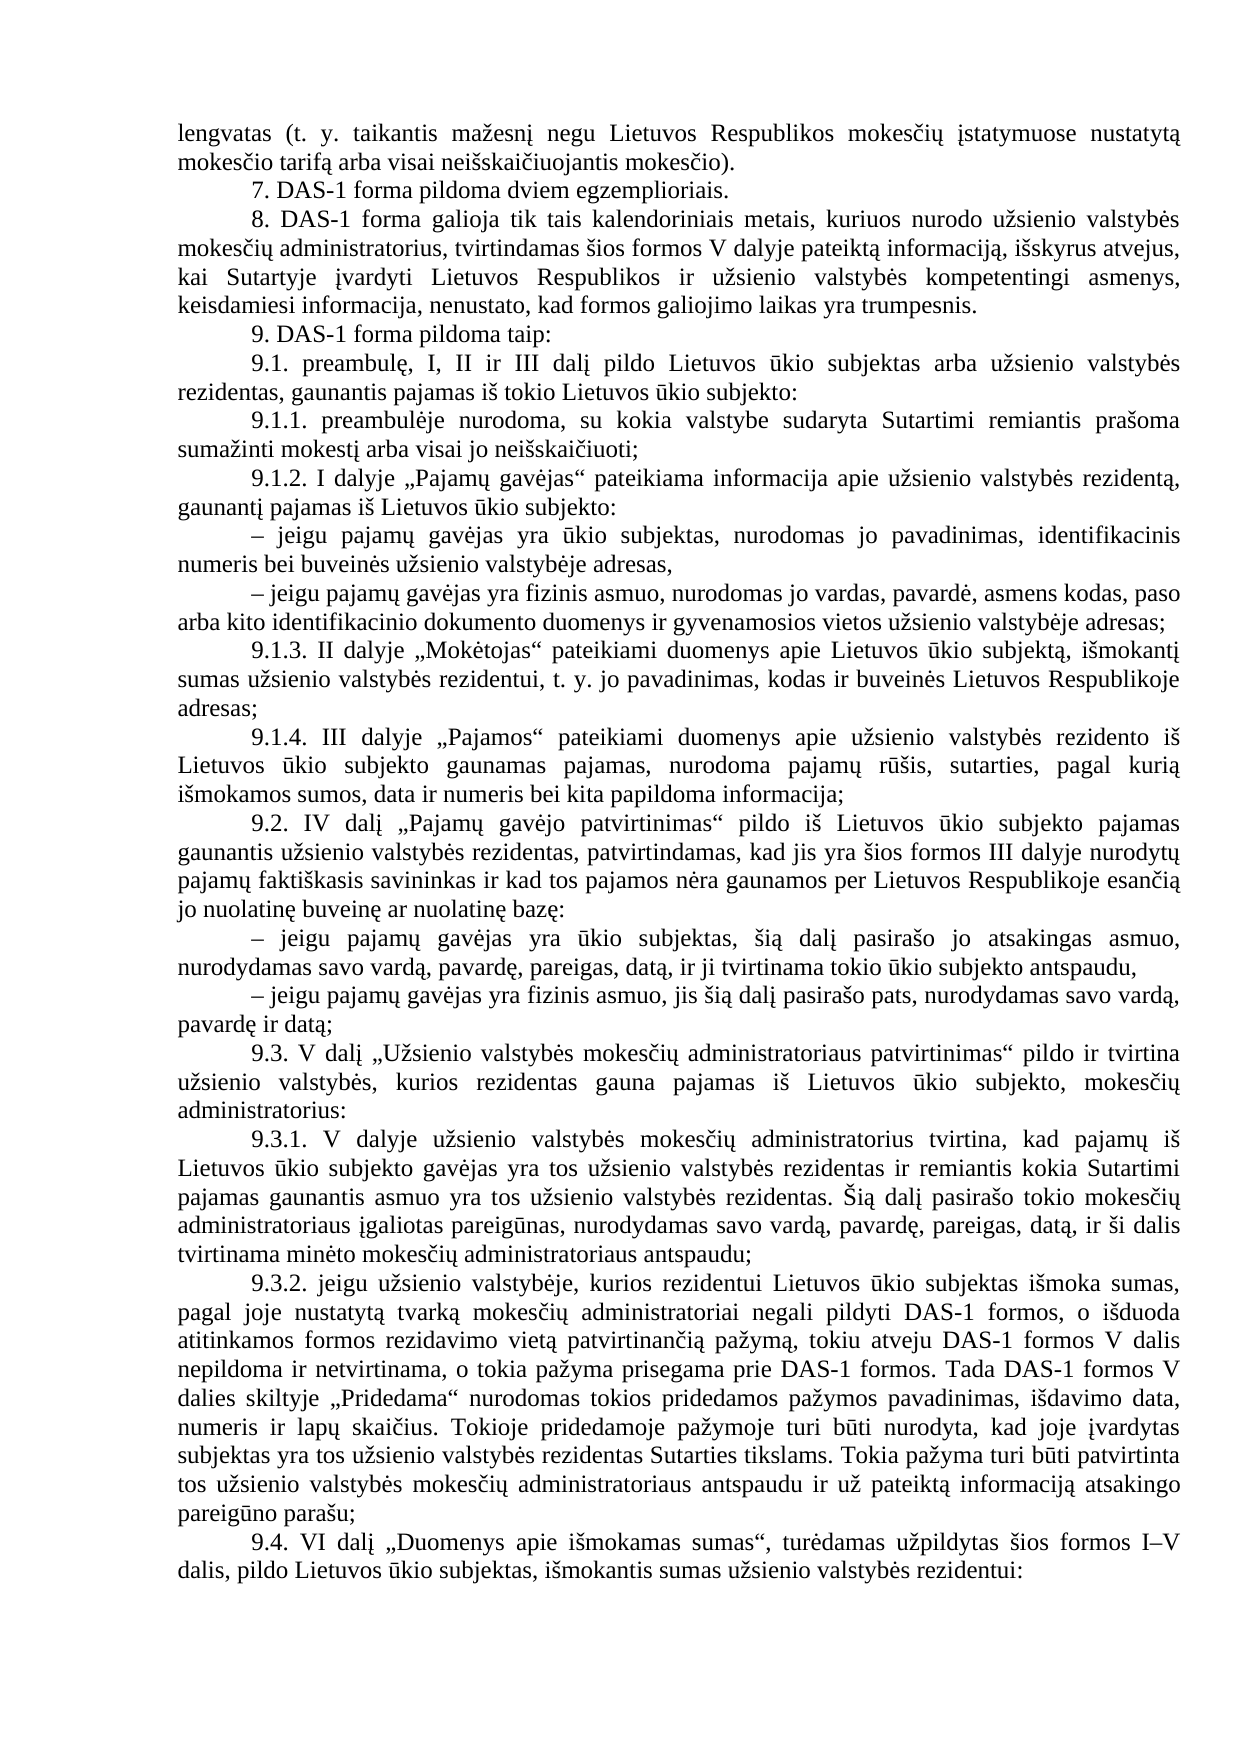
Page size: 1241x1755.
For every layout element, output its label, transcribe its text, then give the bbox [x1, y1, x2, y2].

text 9.1.4. III dalyje „Pajamos“ pateikiami duomenys apie užsienio valstybės rezidento iš Lietuvos ūkio subjekto gaunamas pajamas, nurodoma pajamų rūšis, sutarties, pagal kurią išmokamos sumos, data ir numeris bei kita papildoma informacija; [177, 722, 1181, 808]
text 9.2. IV dalį „Pajamų gavėjo patvirtinimas“ pildo iš Lietuvos ūkio subjekto pajamas gaunantis užsienio valstybės rezidentas, patvirtindamas, kad jis yra šios formos III dalyje nurodytų pajamų faktiškasis savininkas ir kad tos pajamos nėra gaunamos per Lietuvos Respublikoje esančią jo nuolatinę buveinę ar nuolatinę bazę: [177, 808, 1181, 923]
text 9.4. VI dalį „Duomenys apie išmokamas sumas“, turėdamas užpildytas šios formos I–V dalis, pildo Lietuvos ūkio subjektas, išmokantis sumas užsienio valstybės rezidentui: [177, 1527, 1181, 1584]
text – jeigu pajamų gavėjas yra ūkio subjektas, šią dalį pasirašo jo atsakingas asmuo, nurodydamas savo vardą, pavardę, pareigas, datą, ir ji tvirtinama tokio ūkio subjekto antspaudu, [177, 923, 1181, 981]
text 8. DAS-1 forma galioja tik tais kalendoriniais metais, kuriuos nurodo užsienio valstybės mokesčių administratorius, tvirtindamas šios formos V dalyje pateiktą informaciją, išskyrus atvejus, kai Sutartyje įvardyti Lietuvos Respublikos ir užsienio valstybės kompetentingi asmenys, keisdamiesi informacija, nenustato, kad formos galiojimo laikas yra trumpesnis. [177, 204, 1181, 319]
text 9.3. V dalį „Užsienio valstybės mokesčių administratoriaus patvirtinimas“ pildo ir tvirtina užsienio valstybės, kurios rezidentas gauna pajamas iš Lietuvos ūkio subjekto, mokesčių administratorius: [177, 1038, 1181, 1124]
text 7. DAS-1 forma pildoma dviem egzemplioriais. [177, 176, 1181, 204]
text lengvatas (t. y. taikantis mažesnį negu Lietuvos Respublikos mokesčių įstatymuose nustatytą mokesčio tarifą arba visai neišskaičiuojantis mokesčio). [177, 118, 1181, 176]
text 9.1.2. I dalyje „Pajamų gavėjas“ pateikiama informacija apie užsienio valstybės rezidentą, gaunantį pajamas iš Lietuvos ūkio subjekto: [177, 463, 1181, 521]
text 9.3.2. jeigu užsienio valstybėje, kurios rezidentui Lietuvos ūkio subjektas išmoka sumas, pagal joje nustatytą tvarką mokesčių administratoriai negali pildyti DAS-1 formos, o išduoda atitinkamos formos rezidavimo vietą patvirtinančią pažymą, tokiu atveju DAS-1 formos V dalis nepildoma ir netvirtinama, o tokia pažyma prisegama prie DAS-1 formos. Tada DAS-1 formos V dalies skiltyje „Pridedama“ nurodomas tokios pridedamos pažymos pavadinimas, išdavimo data, numeris ir lapų skaičius. Tokioje pridedamoje pažymoje turi būti nurodyta, kad joje įvardytas subjektas yra tos užsienio valstybės rezidentas Sutarties tikslams. Tokia pažyma turi būti patvirtinta tos užsienio valstybės mokesčių administratoriaus antspaudu ir už pateiktą informaciją atsakingo pareigūno parašu; [177, 1268, 1181, 1527]
text 9.1. preambulę, I, II ir III dalį pildo Lietuvos ūkio subjektas arba užsienio valstybės rezidentas, gaunantis pajamas iš tokio Lietuvos ūkio subjekto: [177, 348, 1181, 406]
text 9. DAS-1 forma pildoma taip: [177, 319, 1181, 348]
text 9.1.1. preambulėje nurodoma, su kokia valstybe sudaryta Sutartimi remiantis prašoma sumažinti mokestį arba visai jo neišskaičiuoti; [177, 406, 1181, 463]
text 9.1.3. II dalyje „Mokėtojas“ pateikiami duomenys apie Lietuvos ūkio subjektą, išmokantį sumas užsienio valstybės rezidentui, t. y. jo pavadinimas, kodas ir buveinės Lietuvos Respublikoje adresas; [177, 636, 1181, 722]
text 9.3.1. V dalyje užsienio valstybės mokesčių administratorius tvirtina, kad pajamų iš Lietuvos ūkio subjekto gavėjas yra tos užsienio valstybės rezidentas ir remiantis kokia Sutartimi pajamas gaunantis asmuo yra tos užsienio valstybės rezidentas. Šią dalį pasirašo tokio mokesčių administratoriaus įgaliotas pareigūnas, nurodydamas savo vardą, pavardę, pareigas, datą, ir ši dalis tvirtinama minėto mokesčių administratoriaus antspaudu; [177, 1124, 1181, 1268]
text – jeigu pajamų gavėjas yra fizinis asmuo, jis šią dalį pasirašo pats, nurodydamas savo vardą, pavardę ir datą; [177, 981, 1181, 1038]
text – jeigu pajamų gavėjas yra ūkio subjektas, nurodomas jo pavadinimas, identifikacinis numeris bei buveinės užsienio valstybėje adresas, [177, 521, 1181, 578]
text – jeigu pajamų gavėjas yra fizinis asmuo, nurodomas jo vardas, pavardė, asmens kodas, paso arba kito identifikacinio dokumento duomenys ir gyvenamosios vietos užsienio valstybėje adresas; [177, 578, 1181, 636]
